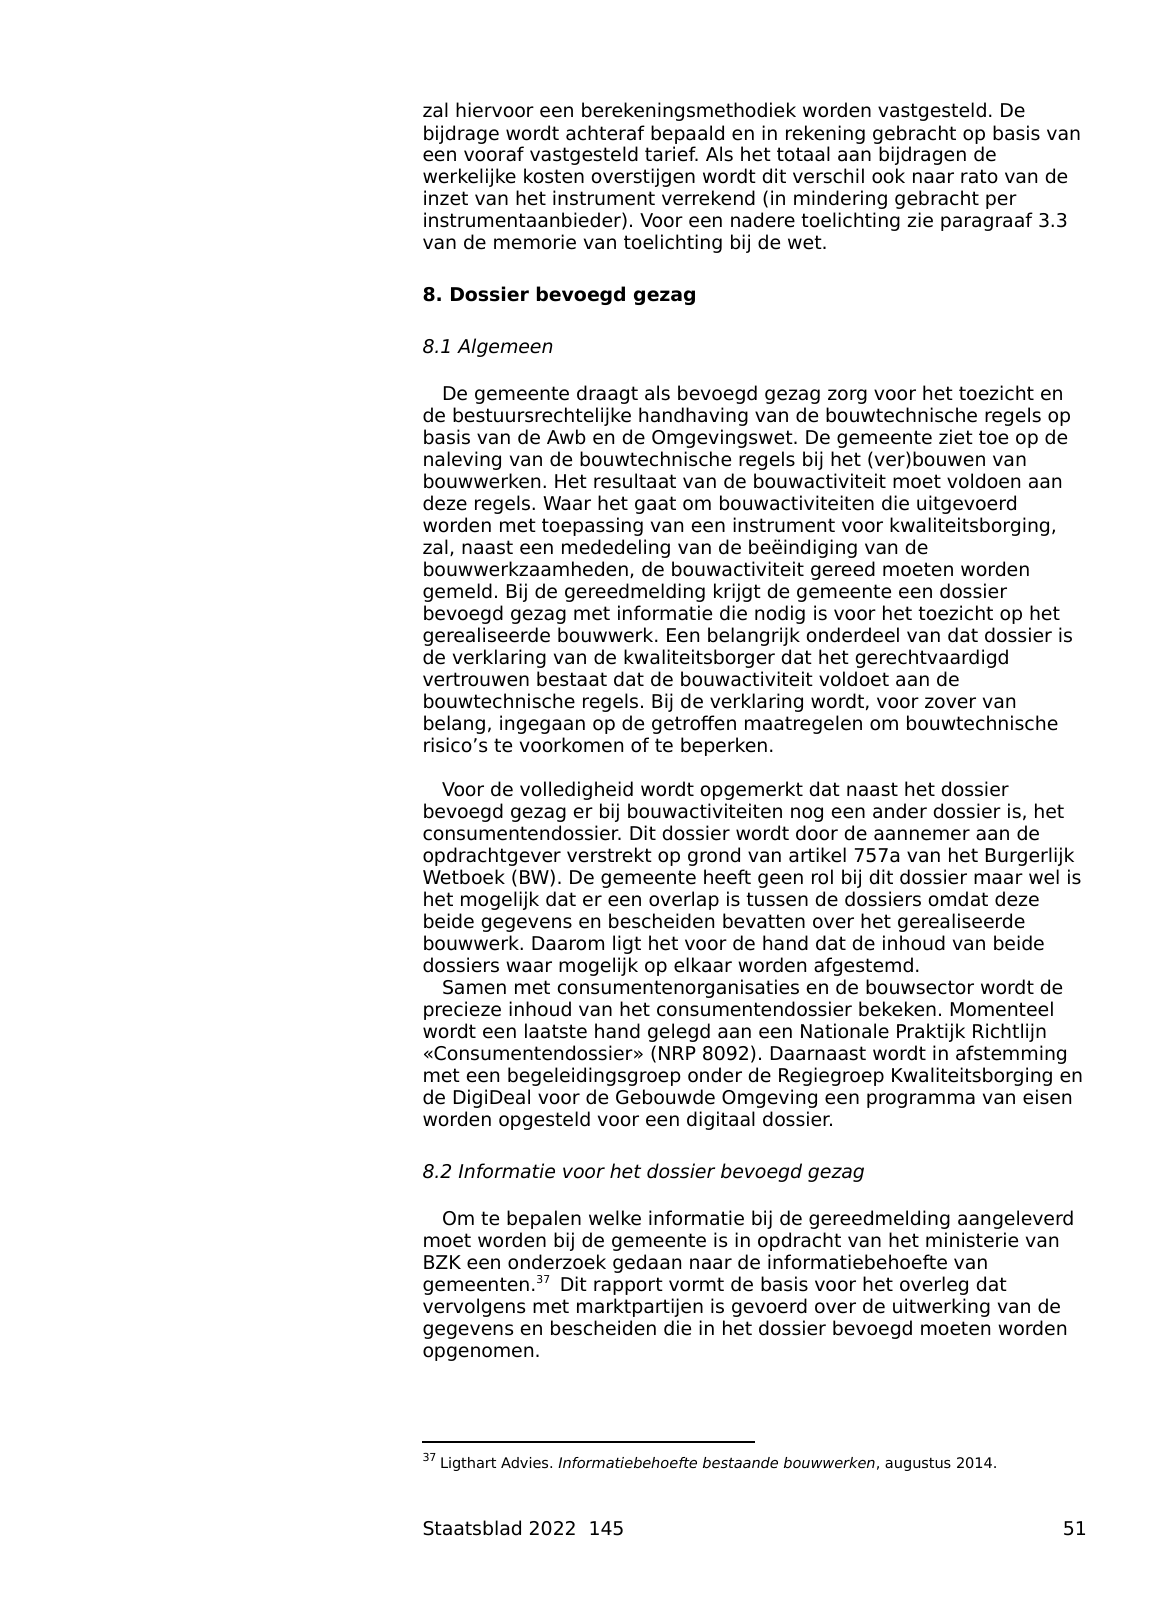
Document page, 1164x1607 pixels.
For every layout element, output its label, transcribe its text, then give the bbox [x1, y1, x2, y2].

text Om te bepalen welke informatie bij de gereedmelding aangeleverd moet worden bij de gemeente is in opdracht van het ministerie van BZK een onderzoek gedaan naar de informatiebehoefte van gemeenten. Dit rapport vormt de basis voor het overleg dat vervolgens met marktpartijen is gevoerd over de uitwerking van de gegevens en bescheiden die in het dossier bevoegd moeten worden opgenomen. [422, 1208, 1087, 1362]
text zal hiervoor een berekeningsmethodiek worden vastgesteld. De bijdrage wordt achteraf bepaald en in rekening gebracht op basis van een vooraf vastgesteld tarief. Als het totaal aan bijdragen de werkelijke kosten overstijgen wordt dit verschil ook naar rato van de inzet van het instrument verrekend (in mindering gebracht per instrumentaanbieder). Voor een nadere toelichting zie paragraaf 3.3 van de memorie van toelichting bij de wet. [422, 100, 1087, 254]
text Samen met consumentenorganisaties en de bouwsector wordt de precieze inhoud van het consumentendossier bekeken. Momenteel wordt een laatste hand gelegd aan een Nationale Praktijk Richtlijn «Consumentendossier» (NRP 8092). Daarnaast wordt in afstemming met een begeleidingsgroep onder de Regiegroep Kwaliteitsborging en de DigiDeal voor de Gebouwde Omgeving een programma van eisen worden opgesteld voor een digitaal dossier. [422, 977, 1087, 1131]
text De gemeente draagt als bevoegd gezag zorg voor het toezicht en de bestuursrechtelijke handhaving van de bouwtechnische regels op basis van de Awb en de Omgevingswet. De gemeente ziet toe op de naleving van de bouwtechnische regels bij het (ver)bouwen van bouwwerken. Het resultaat van de bouwactiviteit moet voldoen aan deze regels. Waar het gaat om bouwactiviteiten die uitgevoerd worden met toepassing van een instrument voor kwaliteitsborging, zal, naast een mededeling van de beëindiging van de bouwwerkzaamheden, de bouwactiviteit gereed moeten worden gemeld. Bij de gereedmelding krijgt de gemeente een dossier bevoegd gezag met informatie die nodig is voor het toezicht op het gerealiseerde bouwwerk. Een belangrijk onderdeel van dat dossier is de verklaring van de kwaliteitsborger dat het gerechtvaardigd vertrouwen bestaat dat de bouwactiviteit voldoet aan de bouwtechnische regels. Bij de verklaring wordt, voor zover van belang, ingegaan op de getroffen maatregelen om bouwtechnische risico’s te voorkomen of te beperken. [422, 383, 1087, 757]
subtitle 8.1 Algemeen [422, 336, 1087, 358]
text Voor de volledigheid wordt opgemerkt dat naast het dossier bevoegd gezag er bij bouwactiviteiten nog een ander dossier is, het consumentendossier. Dit dossier wordt door de aannemer aan de opdrachtgever verstrekt op grond van artikel 757a van het Burgerlijk Wetboek (BW). De gemeente heeft geen rol bij dit dossier maar wel is het mogelijk dat er een overlap is tussen de dossiers omdat deze beide gegevens en bescheiden bevatten over het gerealiseerde bouwwerk. Daarom ligt het voor de hand dat de inhoud van beide dossiers waar mogelijk op elkaar worden afgestemd. [422, 779, 1087, 977]
subtitle 8. Dossier bevoegd gezag [422, 284, 1087, 306]
subtitle 8.2 Informatie voor het dossier bevoegd gezag [422, 1161, 1087, 1183]
text Ligthart Advies. Informatiebehoefte bestaande bouwwerken, augustus 2014. [422, 1451, 1087, 1473]
